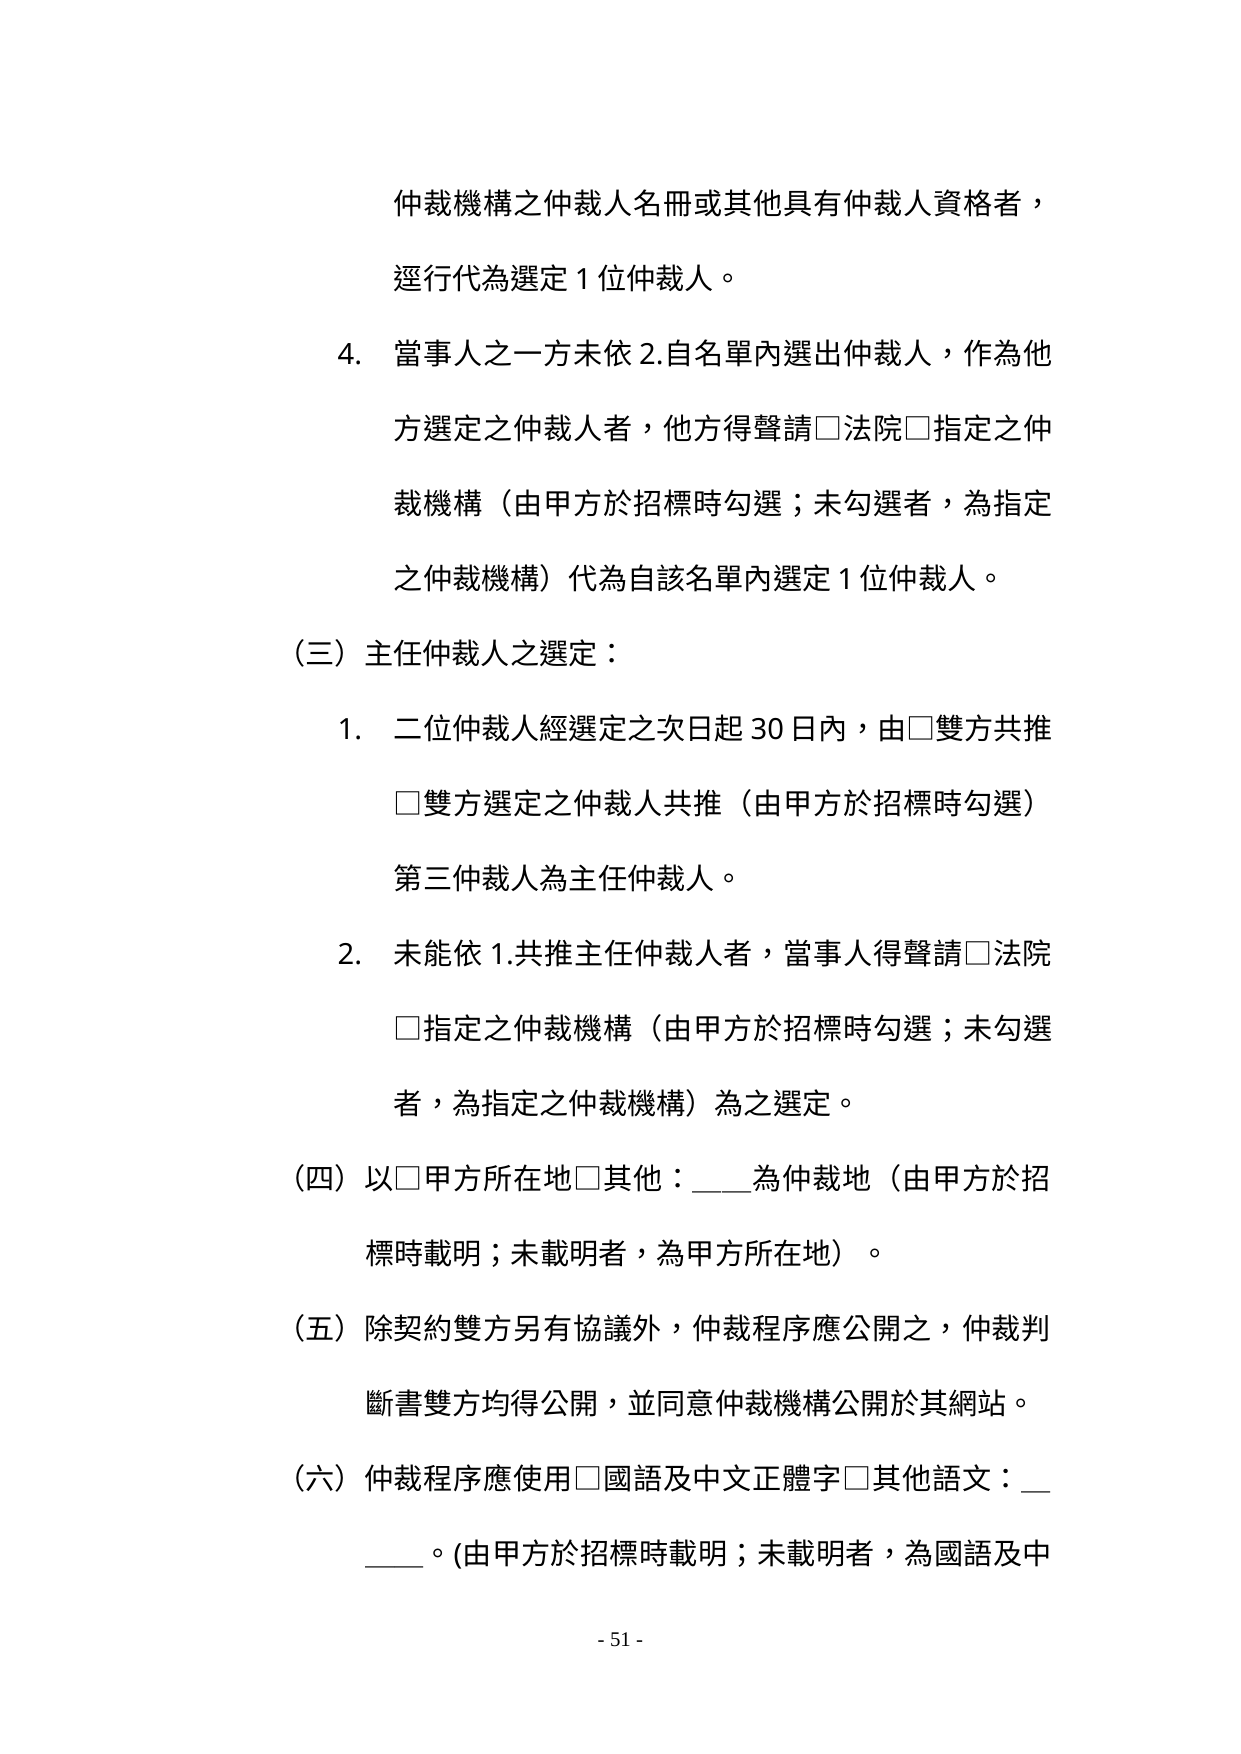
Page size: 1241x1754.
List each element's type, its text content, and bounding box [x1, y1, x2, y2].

list 除契約雙方另有協議外，仲裁程序應公開之，仲裁判斷書雙方均得公開，並同意仲裁機構公開於其網站。 [276, 1289, 1053, 1439]
list 未能依1.共推主任仲裁人者，當事人得聲請□法院□指定之仲裁機構（由甲方於招標時勾選；未勾選者，為指定之仲裁機構）為之選定。 [337, 914, 1053, 1139]
list 仲裁機構之仲裁人名冊或其他具有仲裁人資格者，逕行代為選定1位仲裁人。 [337, 164, 1053, 314]
list 以□甲方所在地□其他：＿＿為仲裁地（由甲方於招標時載明；未載明者，為甲方所在地）。 [276, 1139, 1053, 1289]
list 主任仲裁人之選定： [276, 614, 1053, 689]
list 二位仲裁人經選定之次日起30日內，由□雙方共推□雙方選定之仲裁人共推（由甲方於招標時勾選）第三仲裁人為主任仲裁人。 [337, 689, 1053, 914]
list 當事人之一方未依2.自名單內選出仲裁人，作為他方選定之仲裁人者，他方得聲請□法院□指定之仲裁機構（由甲方於招標時勾選；未勾選者，為指定之仲裁機構）代為自該名單內選定1位仲裁人。 [337, 314, 1053, 614]
list 仲裁程序應使用□國語及中文正體字□其他語文：＿＿＿。(由甲方於招標時載明；未載明者，為國語及中 [276, 1439, 1053, 1589]
